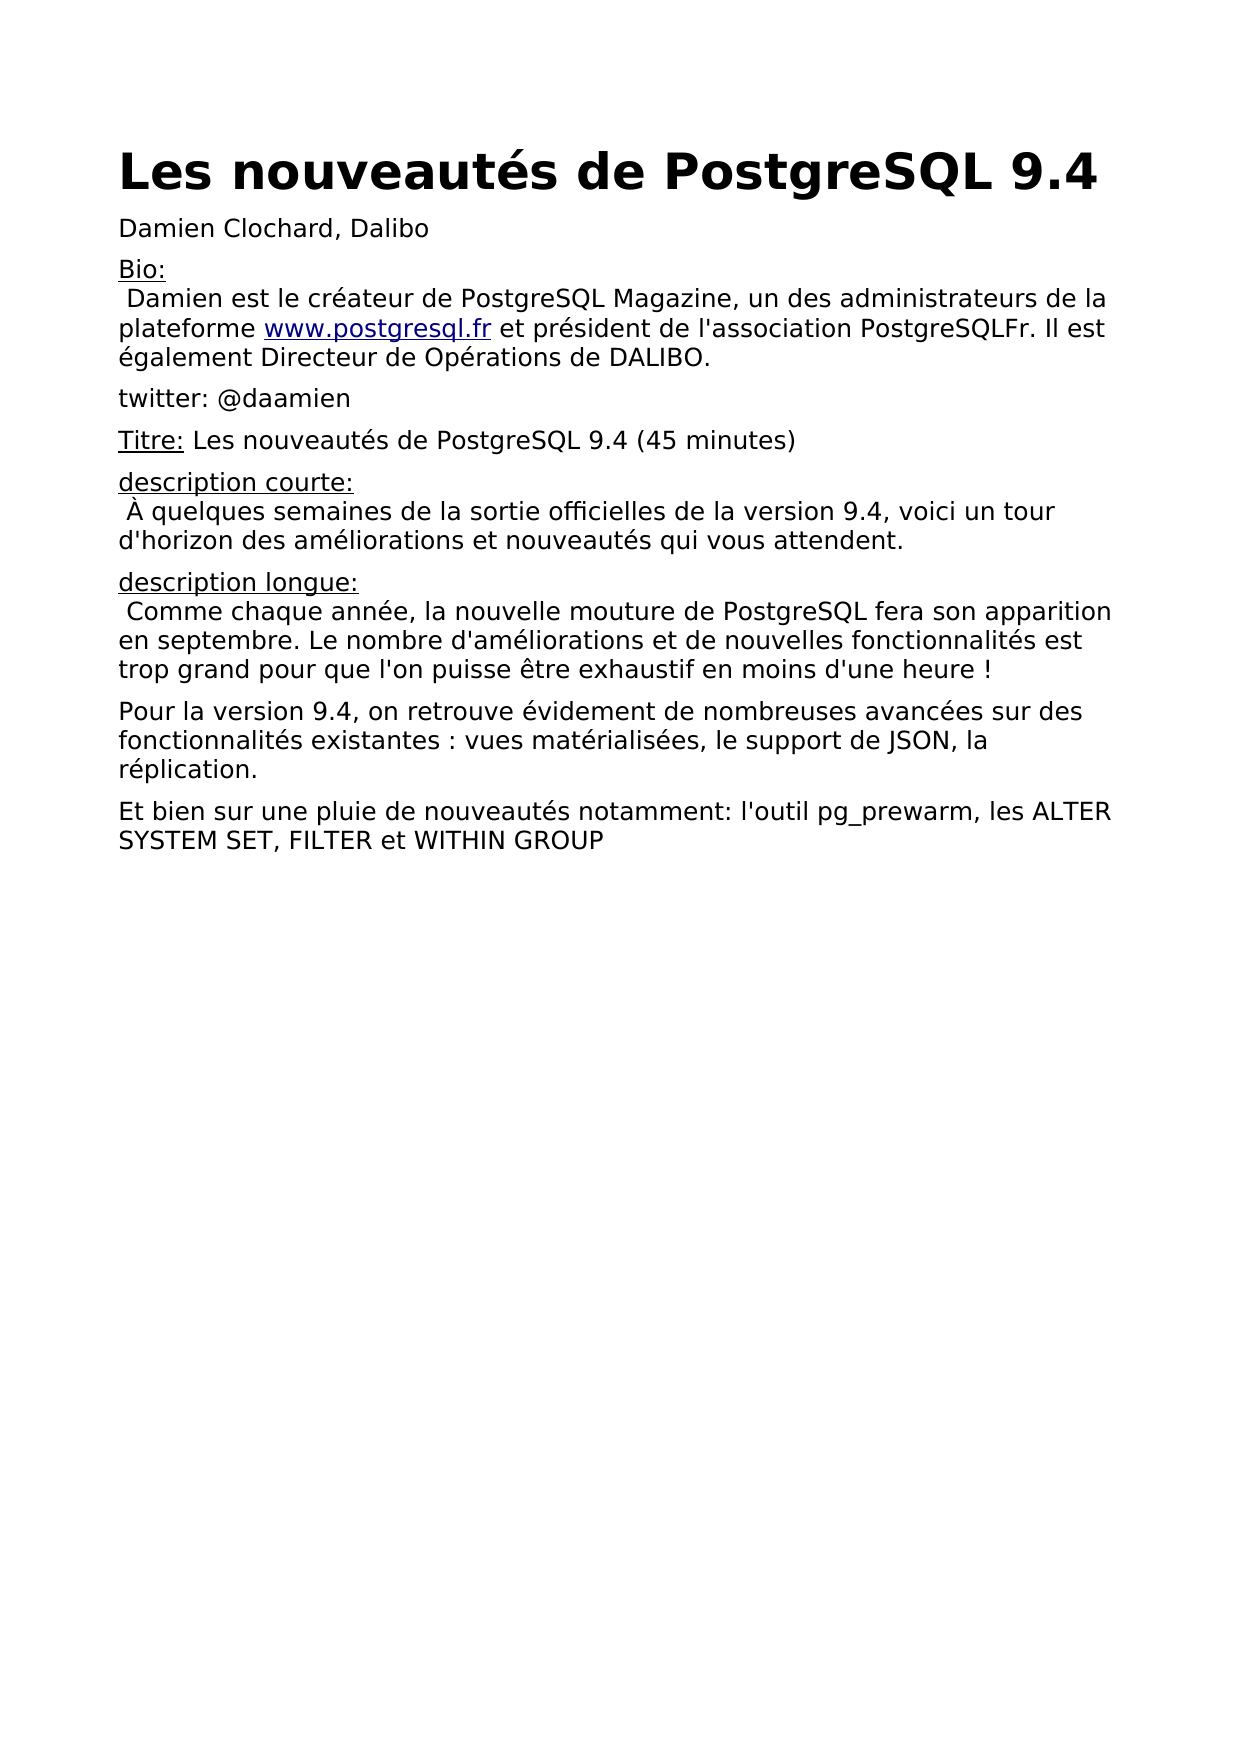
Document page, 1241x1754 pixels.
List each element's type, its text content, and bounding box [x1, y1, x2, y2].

text Pour la version 9.4, on retrouve évidement de nombreuses avancées sur des fonctionnalités existantes : vues matérialisées, le support de JSON, la réplication. [118, 697, 1122, 785]
text description courte: À quelques semaines de la sortie officielles de la version 9.4, voici un tour d'horizon des améliorations et nouveautés qui vous attendent. [118, 468, 1122, 556]
text Bio: Damien est le créateur de PostgreSQL Magazine, un des administrateurs de la plateforme www.postgresql.fr et président de l'association PostgreSQLFr. Il est également Directeur de Opérations de DALIBO. [118, 256, 1122, 372]
text twitter: @daamien [118, 385, 1122, 414]
subtitle Les nouveautés de PostgreSQL 9.4 [118, 143, 1122, 201]
text Titre: Les nouveautés de PostgreSQL 9.4 (45 minutes) [118, 426, 1122, 456]
text description longue: Comme chaque année, la nouvelle mouture de PostgreSQL fera son apparition en septembre. Le nombre d'améliorations et de nouvelles fonctionnalités est trop grand pour que l'on puisse être exhaustif en moins d'une heure ! [118, 568, 1122, 685]
text Damien Clochard, Dalibo [118, 214, 1122, 243]
text Et bien sur une pluie de nouveautés notamment: l'outil pg_prewarm, les ALTER SYSTEM SET, FILTER et WITHIN GROUP [118, 797, 1122, 856]
